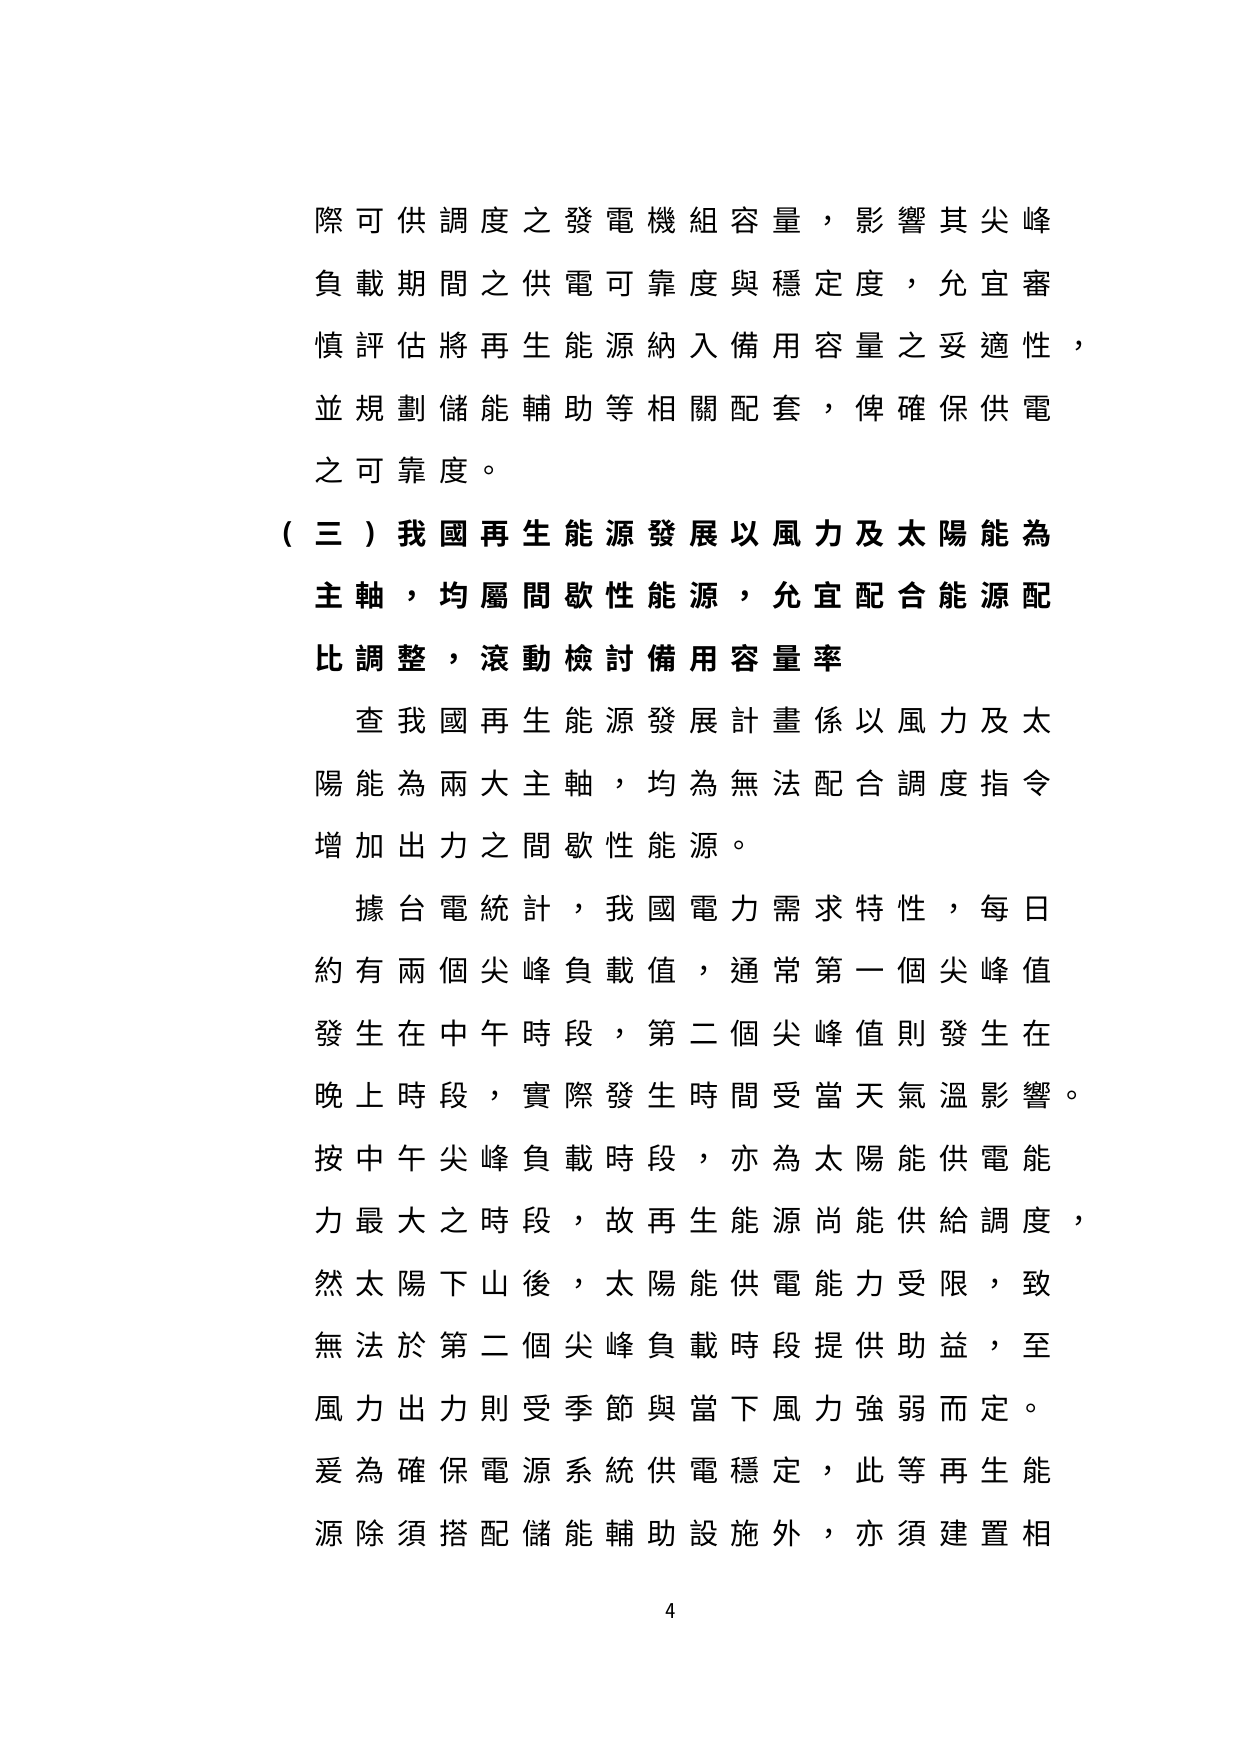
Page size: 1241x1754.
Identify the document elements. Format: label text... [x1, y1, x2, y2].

text (三)我國再生能源發展以風力及太陽能為主軸，均屬間歇性能源，允宜配合能源配比調整，滾動檢討備用容量率 [242, 490, 1058, 677]
text 查我國再生能源發展計畫係以風力及太陽能為兩大主軸，均為無法配合調度指令增加出力之間歇性能源。 [271, 677, 1058, 865]
text 據台電統計，我國電力需求特性，每日約有兩個尖峰負載值，通常第一個尖峰值發生在中午時段，第二個尖峰值則發生在晚上時段，實際發生時間受當天氣溫影響。按中午尖峰負載時段，亦為太陽能供電能力最大之時段，故再生能源尚能供給調度，然太陽下山後，太陽能供電能力受限，致無法於第二個尖峰負載時段提供助益，至風力出力則受季節與當下風力強弱而定。爰為確保電源系統供電穩定，此等再生能源除須搭配儲能輔助設施外，亦須建置相應容量之其他可供調度電源機組支援備用，以確保穩定供電。台電公司允宜參酌備用容量率目標及能源配比變化，滾動檢討備用容量率之妥適性。 [271, 865, 1058, 1552]
text 惟風力、太陽能及慣常水力等再生能源之發電出力，分別受限於風力、日光強弱及水量豐枯等條件，無法配合人力調度指令增加發電出力，例如入夜後之太陽光電裝置、風力不足之風電裝置均無法發電出力，爰將風力及太陽能等間歇性能源之裝置容量計入備轉容量，恐無法如實反映實際可供調度之發電機組容量，影響其尖峰負載期間之供電可靠度與穩定度，允宜審慎評估將再生能源納入備用容量之妥適性，並規劃儲能輔助等相關配套，俾確保供電之可靠度。 [271, 177, 1058, 490]
